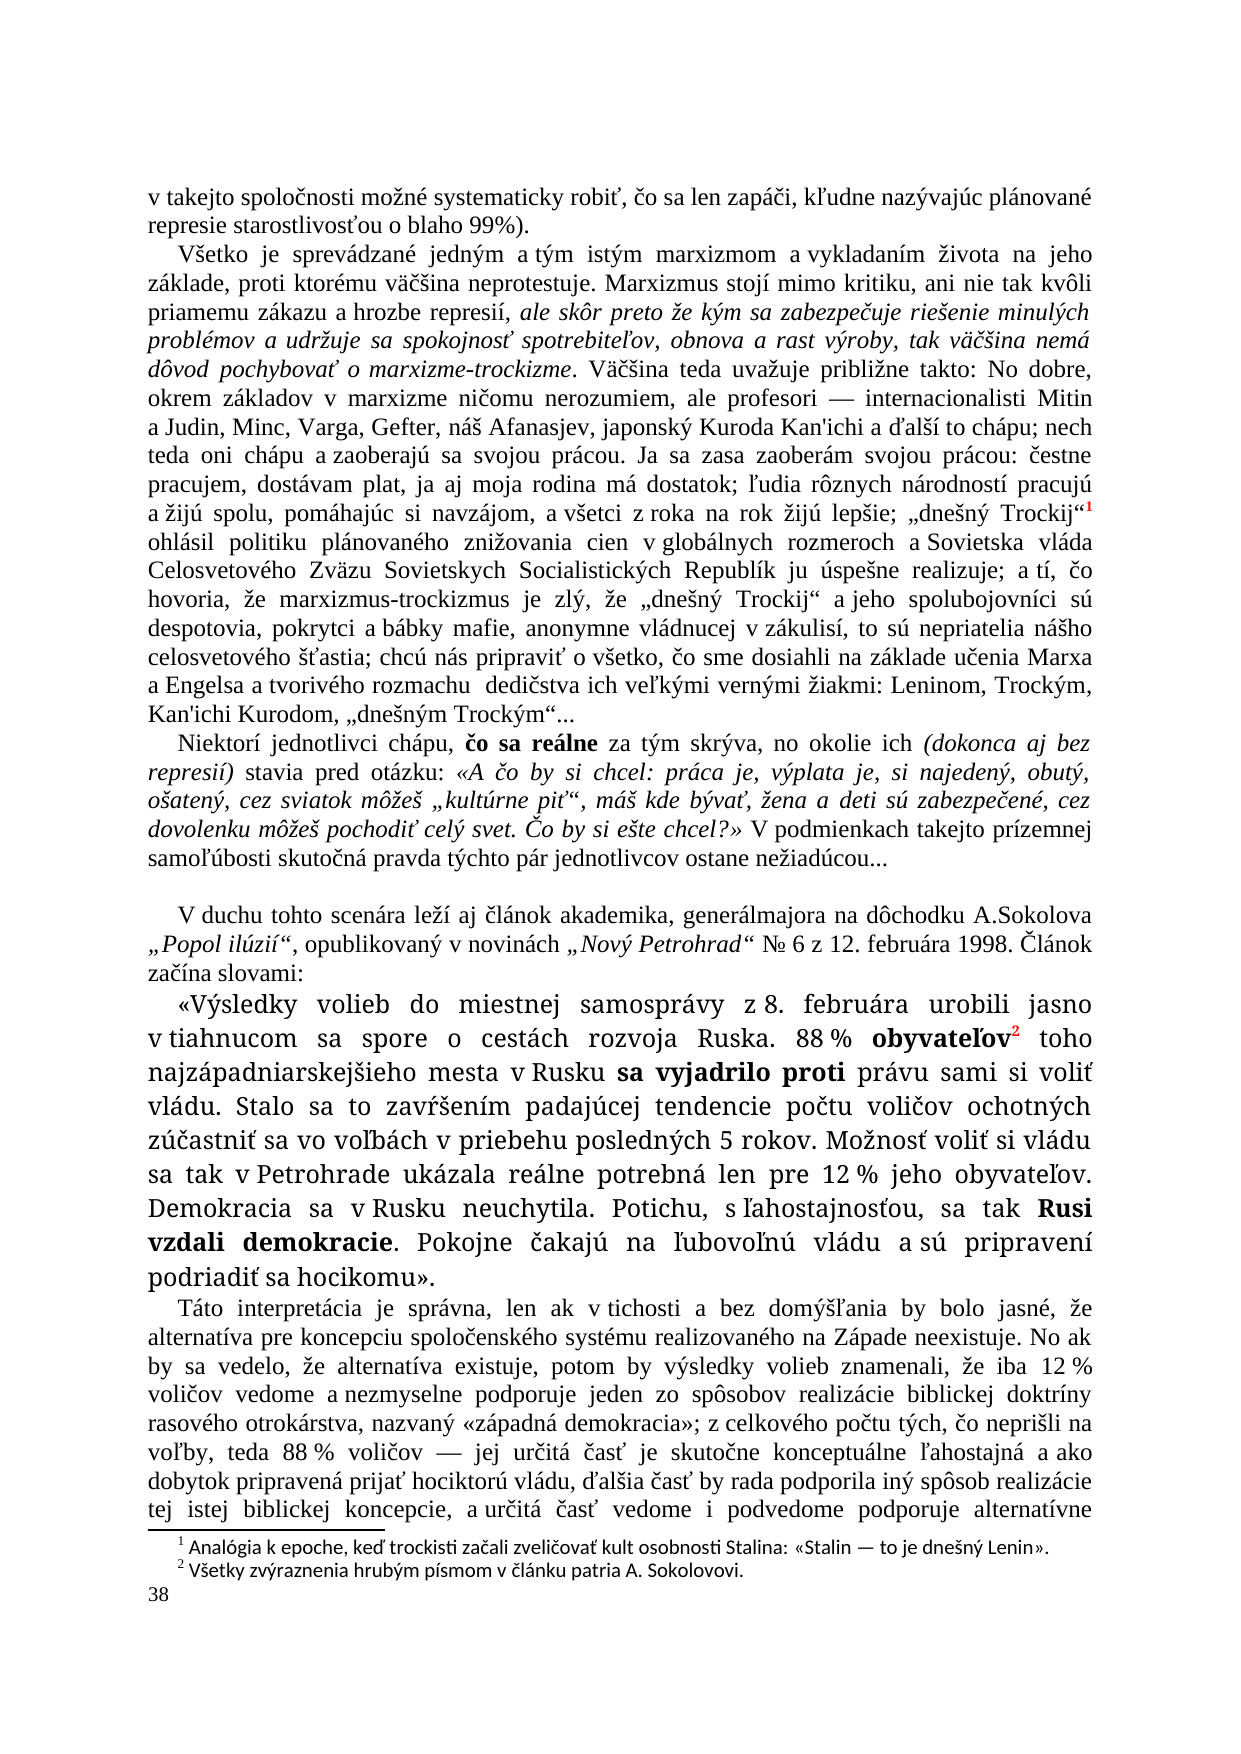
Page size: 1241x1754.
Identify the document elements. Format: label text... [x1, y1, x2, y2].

text Všetko je sprevádzané jedným a tým istým marxizmom a vykladaním života na jeho základe, proti ktorému väčšina neprotestuje. Marxizmus stojí mimo kritiku, ani nie tak kvôli priamemu zákazu a hrozbe represií, ale skôr preto že kým sa zabezpečuje riešenie minulých problémov a udržuje sa spokojnosť spotrebiteľov, obnova a rast výroby, tak väčšina nemá dôvod pochybovať o marxizme-trockizme. Väčšina teda uvažuje približne takto: No dobre, okrem základov v marxizme ničomu nerozumiem, ale profesori — internacionalisti Mitin a Judin, Minc, Varga, Gefter, náš Afanasjev, japonský Kuroda Kan'ichi a ďalší to chápu; nech teda oni chápu a zaoberajú sa svojou prácou. Ja sa zasa zaoberám svojou prácou: čestne pracujem, dostávam plat, ja aj moja rodina má dostatok; ľudia rôznych národností pracujú a žijú spolu, pomáhajúc si navzájom, a všetci z roka na rok žijú lepšie; „dnešný Trockij“ ohlásil politiku plánovaného znižovania cien v globálnych rozmeroch a Sovietska vláda Celosvetového Zväzu Sovietskych Socialistických Republík ju úspešne realizuje; a tí, čo hovoria, že marxizmus-trockizmus je zlý, že „dnešný Trockij“ a jeho spolubojovníci sú despotovia, pokrytci a bábky mafie, anonymne vládnucej v zákulisí, to sú nepriatelia nášho celosvetového šťastia; chcú nás pripraviť o všetko, čo sme dosiahli na základe učenia Marxa a Engelsa a tvorivého rozmachu dedičstva ich veľkými vernými žiakmi: Leninom, Trockým, Kan'ichi Kurodom, „dnešným Trockým“... [148, 239, 1093, 728]
text «Výsledky volieb do miestnej samosprávy z 8. februára urobili jasno v tiahnucom sa spore o cestách rozvoja Ruska. 88 % obyvateľov toho najzápadniarskejšieho mesta v Rusku sa vyjadrilo proti právu sami si voliť vládu. Stalo sa to zavŕšením padajúcej tendencie počtu voličov ochotných zúčastniť sa vo voľbách v priebehu posledných 5 rokov. Možnosť voliť si vládu sa tak v Petrohrade ukázala reálne potrebná len pre 12 % jeho obyvateľov. Demokracia sa v Rusku neuchytila. Potichu, s ľahostajnosťou, sa tak Rusi vzdali demokracie. Pokojne čakajú na ľubovoľnú vládu a sú pripravení podriadiť sa hocikomu». [148, 987, 1093, 1293]
text Táto interpretácia je správna, len ak v tichosti a bez domýšľania by bolo jasné, že alternatíva pre koncepciu spoločenského systému realizovaného na Západe neexistuje. No ak by sa vedelo, že alternatíva existuje, potom by výsledky volieb znamenali, že iba 12 % voličov vedome a nezmyselne podporuje jeden zo spôsobov realizácie biblickej doktríny rasového otrokárstva, nazvaný «západná demokracia»; z celkového počtu tých, čo neprišli na voľby, teda 88 % voličov — jej určitá časť je skutočne konceptuálne ľahostajná a ako dobytok pripravená prijať hociktorú vládu, ďalšia časť by rada podporila iný spôsob realizácie tej istej biblickej koncepcie, a určitá časť vedome i podvedome podporuje alternatívne [148, 1293, 1093, 1523]
text V duchu tohto scenára leží aj článok akademika, generálmajora na dôchodku A.Sokolova „Popol ilúzií“, opublikovaný v novinách „Nový Petrohrad“ № 6 z 12. februára 1998. Článok začína slovami: [148, 900, 1093, 987]
text v takejto spoločnosti možné systematicky robiť, čo sa len zapáči, kľudne nazývajúc plánované represie starostlivosťou o blaho 99%). [148, 182, 1093, 239]
text Všetky zvýraznenia hrubým písmom v článku patria A. Sokolovovi. [148, 1559, 1093, 1582]
text Analógia k epoche, keď trockisti začali zveličovať kult osobnosti Stalina: «Stalin — to je dnešný Lenin». [148, 1536, 1093, 1559]
text Niektorí jednotlivci chápu, čo sa reálne za tým skrýva, no okolie ich (dokonca aj bez represií) stavia pred otázku: «A čo by si chcel: práca je, výplata je, si najedený, obutý, ošatený, cez sviatok môžeš „kultúrne piť“, máš kde bývať, žena a deti sú zabezpečené, cez dovolenku môžeš pochodiť celý svet. Čo by si ešte chcel?» V podmienkach takejto prízemnej samoľúbosti skutočná pravda týchto pár jednotlivcov ostane nežiadúcou... [148, 728, 1093, 872]
